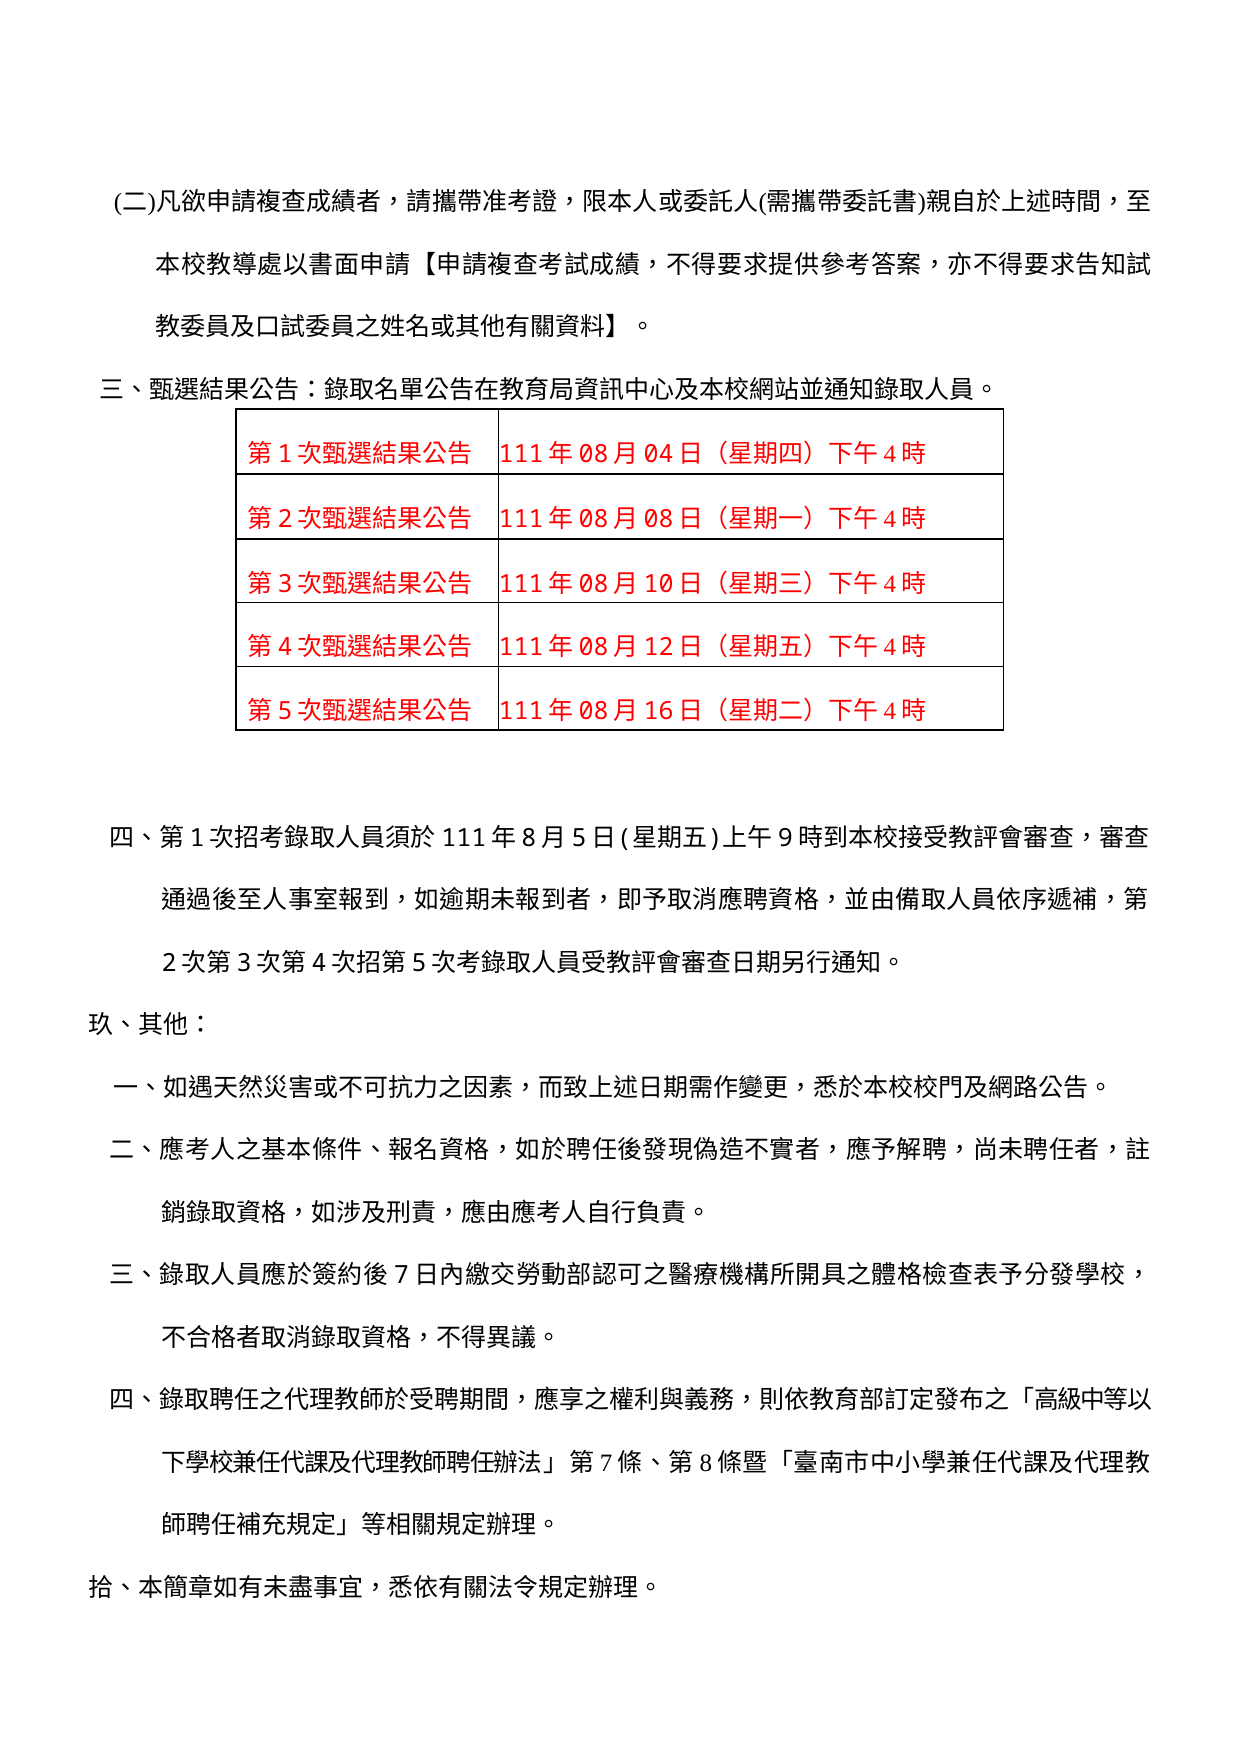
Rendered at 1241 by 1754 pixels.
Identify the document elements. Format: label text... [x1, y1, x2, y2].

table_header 111年08月04日（星期四）下午4時 [499, 410, 1003, 473]
text 一、如遇天然災害或不可抗力之因素，而致上述日期需作變更，悉於本校校門及網路公告。 [89, 1044, 1152, 1106]
table_cell 第4次甄選結果公告 [237, 603, 498, 666]
table_cell 第3次甄選結果公告 [237, 540, 498, 602]
text 拾、本簡章如有未盡事宜，悉依有關法令規定辦理。 [89, 1544, 1152, 1606]
text (二)凡欲申請複查成績者，請攜帶准考證，限本人或委託人(需攜帶委託書)親自於上述時間，至本校教導處以書面申請【申請複查考試成績，不得要求提供參考答案，亦不得要求告知試教委員及口試委員之姓名或其他有關資料】。 [89, 158, 1152, 346]
table_cell 111年08月12日（星期五）下午4時 [499, 603, 1003, 666]
text 四、錄取聘任之代理教師於受聘期間，應享之權利與義務，則依教育部訂定發布之「高級中等以下學校兼任代課及代理教師聘任辦法」第7條、第8條暨「臺南市中小學兼任代課及代理教師聘任補充規定」等相關規定辦理。 [109, 1356, 1152, 1544]
text 二、應考人之基本條件、報名資格，如於聘任後發現偽造不實者，應予解聘，尚未聘任者，註銷錄取資格，如涉及刑責，應由應考人自行負責。 [109, 1106, 1152, 1231]
table_cell 第2次甄選結果公告 [237, 475, 498, 537]
text 三、錄取人員應於簽約後7日內繳交勞動部認可之醫療機構所開具之體格檢查表予分發學校，不合格者取消錄取資格，不得異議。 [109, 1231, 1152, 1356]
table_header 第1次甄選結果公告 [237, 410, 498, 473]
table_cell 111年08月16日（星期二）下午4時 [499, 667, 1003, 729]
table_cell 第5次甄選結果公告 [237, 667, 498, 729]
table_cell 111年08月10日（星期三）下午4時 [499, 540, 1003, 602]
text 玖、其他： [89, 981, 1152, 1044]
text 四、第1次招考錄取人員須於111年8月5日(星期五)上午9時到本校接受教評會審查，審查通過後至人事室報到，如逾期未報到者，即予取消應聘資格，並由備取人員依序遞補，第2次第3次第4次招第5次考錄取人員受教評會審查日期另行通知。 [109, 794, 1152, 981]
table_cell 111年08月08日（星期一）下午4時 [499, 475, 1003, 537]
text 三、甄選結果公告：錄取名單公告在教育局資訊中心及本校網站並通知錄取人員。 [74, 346, 1152, 408]
